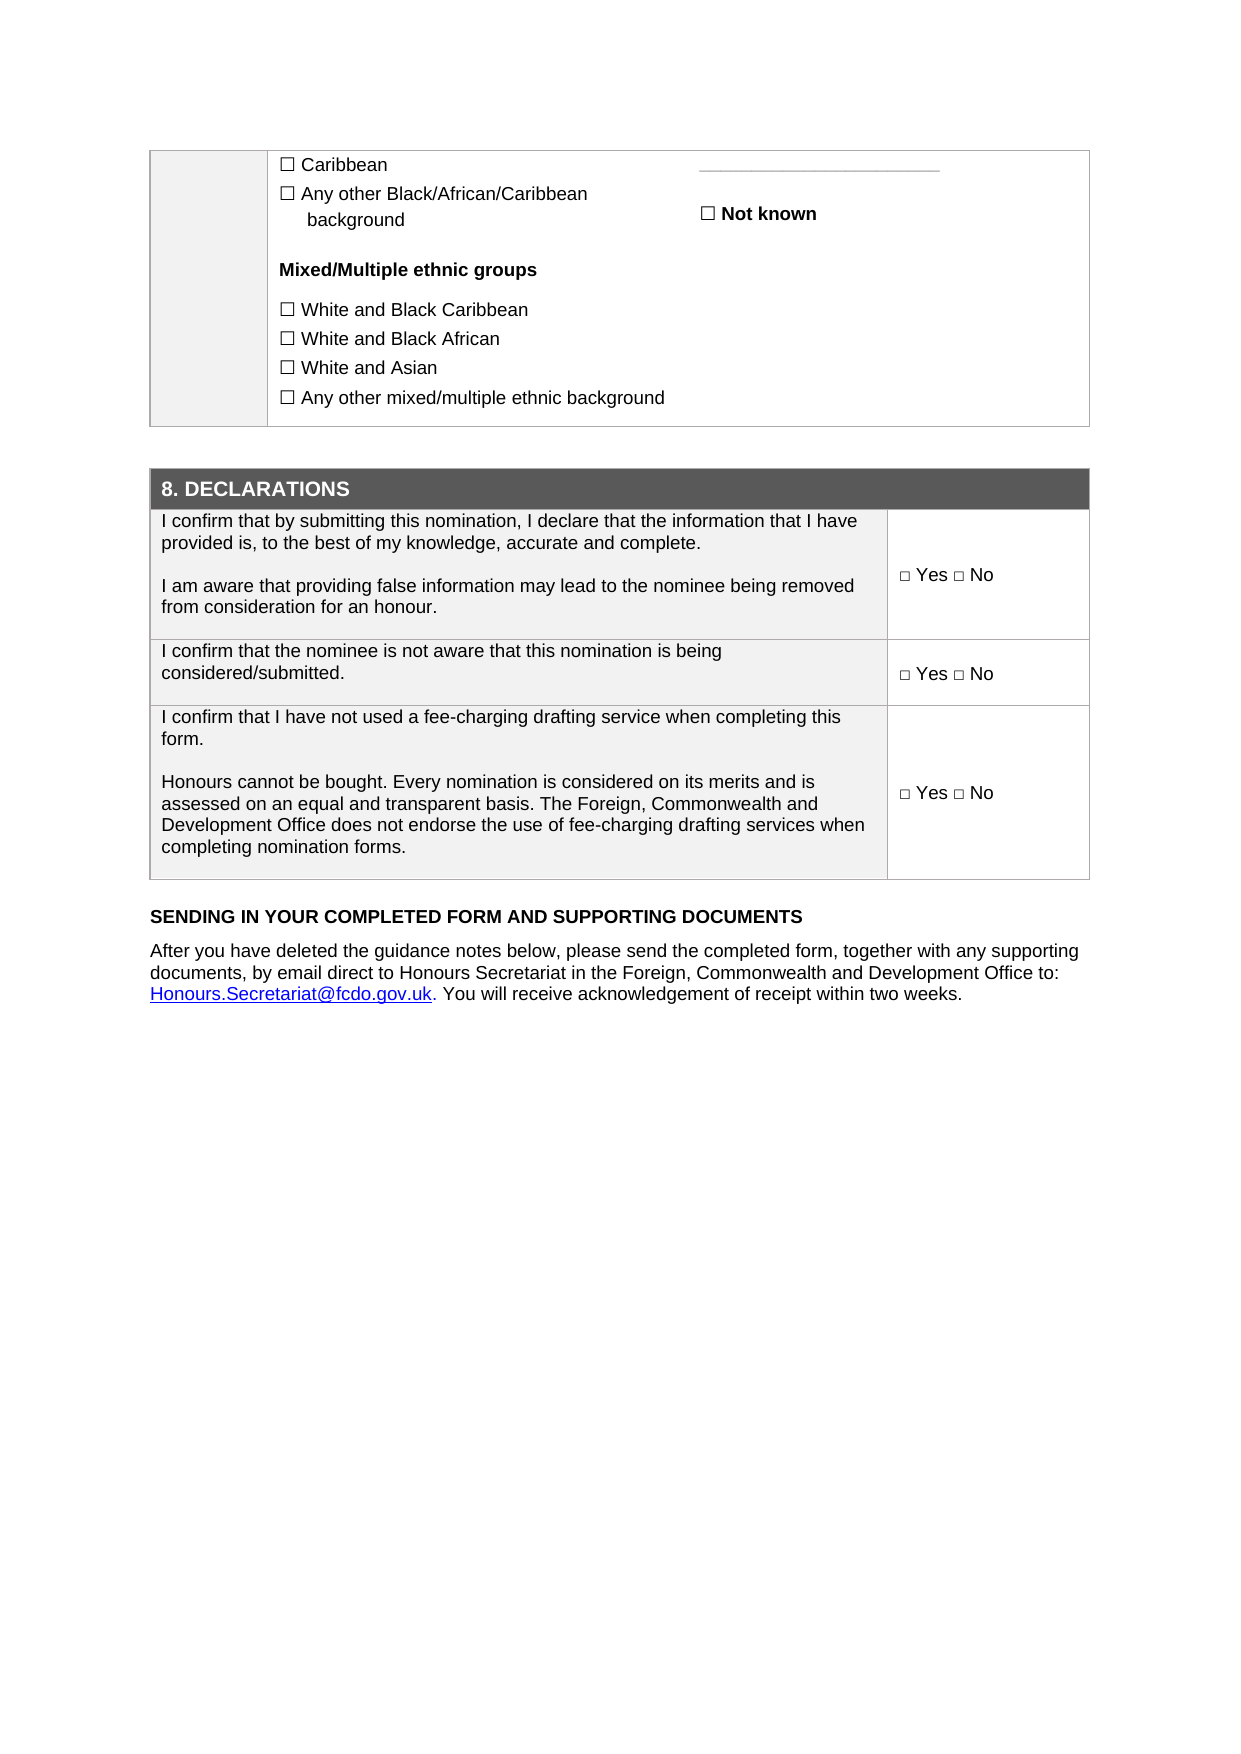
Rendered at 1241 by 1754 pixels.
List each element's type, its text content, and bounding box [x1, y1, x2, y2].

text SENDING IN YOUR COMPLETED FORM AND SUPPORTING DOCUMENTS [150, 906, 1090, 927]
table_cell I confirm that by submitting this nomination, I declare that the information that I have provided is, to the best of my knowledge, accurate and complete. I am aware that providing false information may lead to the nominee being removed from consideration for an honour. [151, 510, 887, 639]
table_header 8. DECLARATIONS [151, 469, 1089, 509]
table_cell ☐ Yes ☐ No [888, 510, 1089, 639]
table_cell ☐ Yes ☐ No [888, 706, 1089, 878]
table_cell [151, 151, 267, 426]
text After you have deleted the guidance notes below, please send the completed form, together with any supporting documents, by email direct to Honours Secretariat in the Foreign, Commonwealth and Development Office to: Honours.Secretariat@fcdo.gov.uk. You will receive acknowledgement of receipt within two weeks. [150, 940, 1090, 1005]
table_cell I confirm that I have not used a fee-charging drafting service when completing this form. Honours cannot be bought. Every nomination is considered on its merits and is assessed on an equal and transparent basis. The Foreign, Commonwealth and Development Office does not endorse the use of fee-charging drafting services when completing nomination forms. [151, 706, 887, 878]
table_cell ☐ Yes ☐ No [888, 640, 1089, 705]
table_cell _______________________ ☐ Not known [688, 151, 1089, 426]
table_cell I confirm that the nominee is not aware that this nomination is being considered/submitted. [151, 640, 887, 705]
table_cell ☐ Caribbean ☐ Any other Black/African/Caribbean background Mixed/Multiple ethnic groups ☐ White and Black Caribbean ☐ White and Black African ☐ White and Asian ☐ Any other mixed/multiple ethnic background [268, 151, 688, 426]
